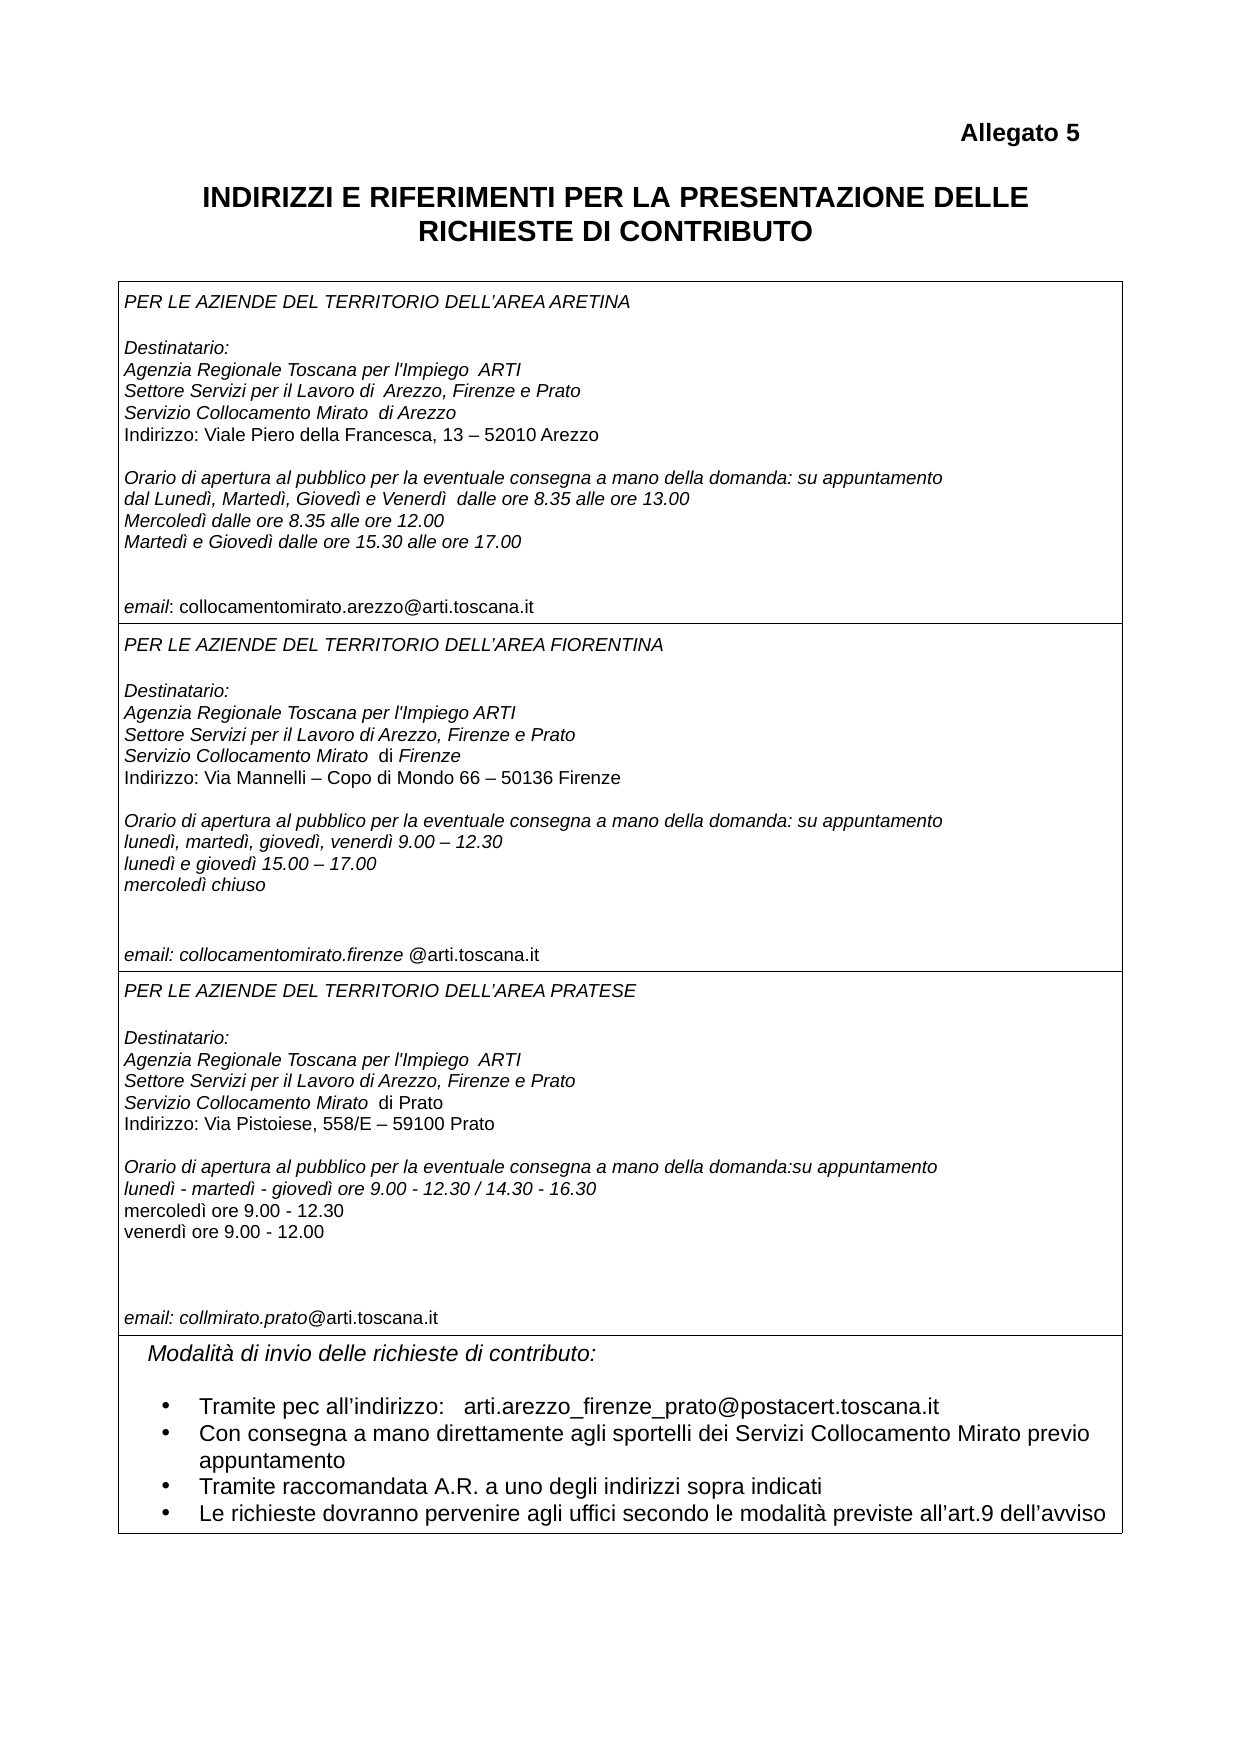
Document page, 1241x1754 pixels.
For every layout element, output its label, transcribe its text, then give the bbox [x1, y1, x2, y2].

table_cell PER LE AZIENDE DEL TERRITORIO DELL’AREA PRATESE Destinatario: Agenzia Regionale Toscana per l'Impiego ARTI Settore Servizi per il Lavoro di Arezzo, Firenze e Prato Servizio Collocamento Mirato di Prato Indirizzo: Via Pistoiese, 558/E – 59100 Prato Orario di apertura al pubblico per la eventuale consegna a mano della domanda:su appuntamento lunedì - martedì - giovedì ore 9.00 - 12.30 / 14.30 - 16.30 mercoledì ore 9.00 - 12.30 venerdì ore 9.00 - 12.00 email: collmirato.prato@arti.toscana.it [119, 972, 1122, 1334]
text Allegato 5 [960, 118, 1124, 147]
table_cell PER LE AZIENDE DEL TERRITORIO DELL’AREA FIORENTINA Destinatario: Agenzia Regionale Toscana per l'Impiego ARTI Settore Servizi per il Lavoro di Arezzo, Firenze e Prato Servizio Collocamento Mirato di Firenze Indirizzo: Via Mannelli – Copo di Mondo 66 – 50136 Firenze Orario di apertura al pubblico per la eventuale consegna a mano della domanda: su appuntamento lunedì, martedì, giovedì, venerdì 9.00 – 12.30 lunedì e giovedì 15.00 – 17.00 mercoledì chiuso email: collocamentomirato.firenze @arti.toscana.it [119, 624, 1122, 971]
table_cell Modalità di invio delle richieste di contributo: Tramite pec all’indirizzo: arti.arezzo_firenze_prato@postacert.toscana.it Con consegna a mano direttamente agli sportelli dei Servizi Collocamento Mirato previo appuntamento Tramite raccomandata A.R. a uno degli indirizzi sopra indicati Le richieste dovranno pervenire agli uffici secondo le modalità previste all’art.9 dell’avviso [119, 1336, 1122, 1533]
text INDIRIZZI E RIFERIMENTI PER LA PRESENTAZIONE DELLE RICHIESTE DI CONTRIBUTO [136, 181, 1094, 248]
table_header PER LE AZIENDE DEL TERRITORIO DELL’AREA ARETINA Destinatario: Agenzia Regionale Toscana per l'Impiego ARTI Settore Servizi per il Lavoro di Arezzo, Firenze e Prato Servizio Collocamento Mirato di Arezzo Indirizzo: Viale Piero della Francesca, 13 – 52010 Arezzo Orario di apertura al pubblico per la eventuale consegna a mano della domanda: su appuntamento dal Lunedì, Martedì, Giovedì e Venerdì dalle ore 8.35 alle ore 13.00 Mercoledì dalle ore 8.35 alle ore 12.00 Martedì e Giovedì dalle ore 15.30 alle ore 17.00 email: collocamentomirato.arezzo@arti.toscana.it [119, 282, 1122, 623]
